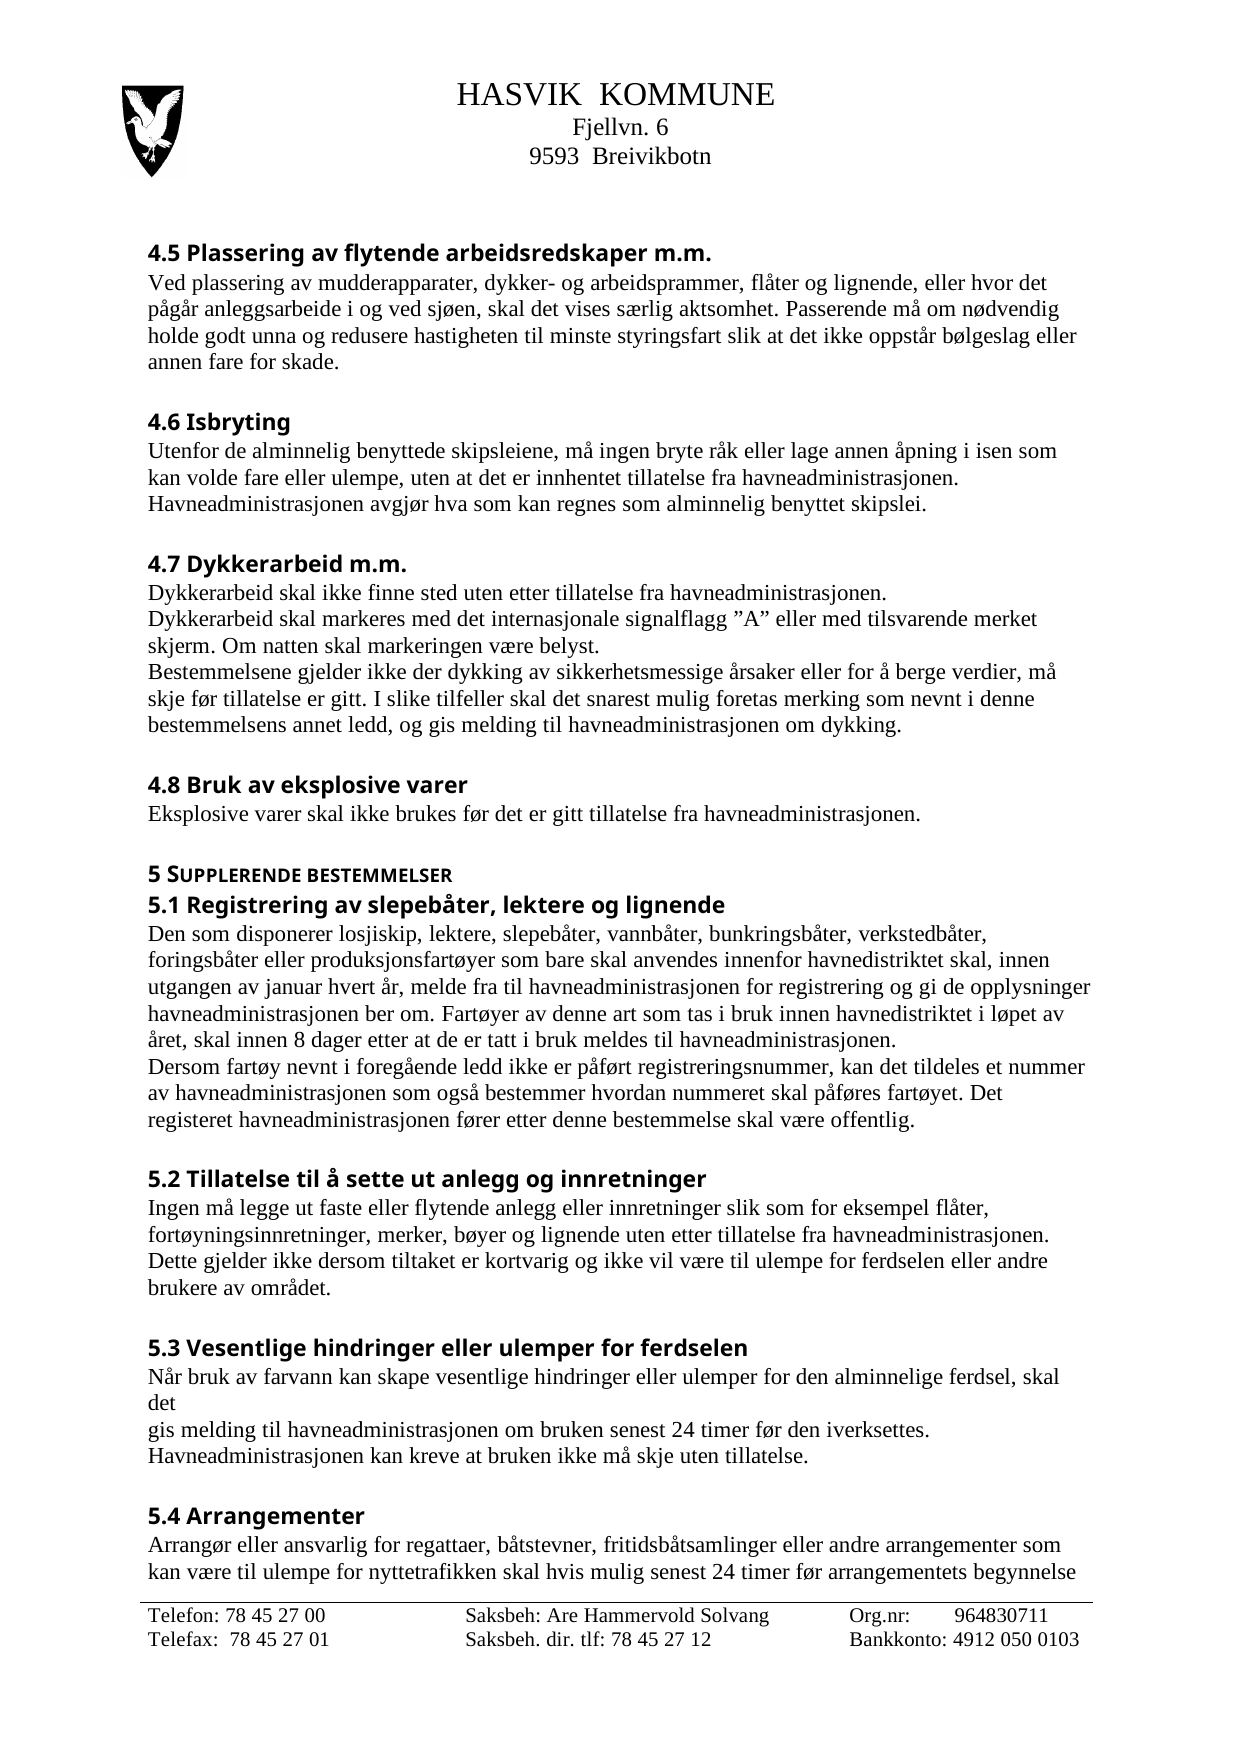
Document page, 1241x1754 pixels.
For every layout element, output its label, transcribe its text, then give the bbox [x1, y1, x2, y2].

text Bestemmelsene gjelder ikke der dykking av sikkerhetsmessige årsaker eller for å berge verdier, må [148, 658, 1092, 685]
text gis melding til havneadministrasjonen om bruken senest 24 timer før den iverksettes. [148, 1416, 1092, 1442]
text bestemmelsens annet ledd, og gis melding til havneadministrasjonen om dykking. [148, 711, 1092, 738]
text Ved plassering av mudderapparater, dykker- og arbeidsprammer, flåter og lignende, eller hvor det [148, 268, 1092, 295]
text 4.6 Isbryting [148, 406, 1092, 437]
text 4.8 Bruk av eksplosive varer [148, 769, 1092, 800]
text Havneadministrasjonen kan kreve at bruken ikke må skje uten tillatelse. [148, 1442, 1092, 1469]
text registeret havneadministrasjonen fører etter denne bestemmelse skal være offentlig. [148, 1106, 1092, 1132]
text utgangen av januar hvert år, melde fra til havneadministrasjonen for registrering og gi de opplysninger [148, 973, 1092, 999]
text 5.4 Arrangementer [148, 1500, 1092, 1531]
text 5 SUPPLERENDE BESTEMMELSER [148, 858, 1092, 889]
text havneadministrasjonen ber om. Fartøyer av denne art som tas i bruk innen havnedistriktet i løpet av [148, 999, 1092, 1026]
text fortøyningsinnretninger, merker, bøyer og lignende uten etter tillatelse fra havneadministrasjonen. [148, 1221, 1092, 1247]
text kan volde fare eller ulempe, uten at det er innhentet tillatelse fra havneadministrasjonen. [148, 463, 1092, 490]
text Eksplosive varer skal ikke brukes før det er gitt tillatelse fra havneadministrasjonen. [148, 800, 1092, 827]
picture [122, 84, 188, 178]
text Dykkerarbeid skal ikke finne sted uten etter tillatelse fra havneadministrasjonen. [148, 578, 1092, 605]
text året, skal innen 8 dager etter at de er tatt i bruk meldes til havneadministrasjonen. [148, 1026, 1092, 1052]
text skjerm. Om natten skal markeringen være belyst. [148, 632, 1092, 658]
text holde godt unna og redusere hastigheten til minste styringsfart slik at det ikke oppstår bølgeslag eller [148, 322, 1092, 348]
text Dersom fartøy nevnt i foregående ledd ikke er påført registreringsnummer, kan det tildeles et nummer [148, 1052, 1092, 1079]
text Dette gjelder ikke dersom tiltaket er kortvarig og ikke vil være til ulempe for ferdselen eller andre [148, 1247, 1092, 1274]
text brukere av området. [148, 1274, 1092, 1301]
text kan være til ulempe for nyttetrafikken skal hvis mulig senest 24 timer før arrangementets begynnelse [148, 1557, 1092, 1584]
text 4.5 Plassering av flytende arbeidsredskaper m.m. [148, 237, 1092, 268]
text 4.7 Dykkerarbeid m.m. [148, 547, 1092, 578]
text annen fare for skade. [148, 348, 1092, 375]
text Den som disponerer losjiskip, lektere, slepebåter, vannbåter, bunkringsbåter, verkstedbåter, [148, 920, 1092, 946]
text Når bruk av farvann kan skape vesentlige hindringer eller ulemper for den alminnelige ferdsel, skal det [148, 1363, 1092, 1416]
text 5.2 Tillatelse til å sette ut anlegg og innretninger [148, 1163, 1092, 1194]
text Ingen må legge ut faste eller flytende anlegg eller innretninger slik som for eksempel flåter, [148, 1194, 1092, 1221]
text Dykkerarbeid skal markeres med det internasjonale signalflagg ”A” eller med tilsvarende merket [148, 605, 1092, 632]
text Havneadministrasjonen avgjør hva som kan regnes som alminnelig benyttet skipslei. [148, 490, 1092, 516]
text 5.1 Registrering av slepebåter, lektere og lignende [148, 889, 1092, 920]
text skje før tillatelse er gitt. I slike tilfeller skal det snarest mulig foretas merking som nevnt i denne [148, 685, 1092, 711]
text Arrangør eller ansvarlig for regattaer, båtstevner, fritidsbåtsamlinger eller andre arrangementer som [148, 1531, 1092, 1557]
text foringsbåter eller produksjonsfartøyer som bare skal anvendes innenfor havnedistriktet skal, innen [148, 946, 1092, 973]
text Utenfor de alminnelig benyttede skipsleiene, må ingen bryte råk eller lage annen åpning i isen som [148, 437, 1092, 463]
text pågår anleggsarbeide i og ved sjøen, skal det vises særlig aktsomhet. Passerende må om nødvendig [148, 295, 1092, 322]
text 5.3 Vesentlige hindringer eller ulemper for ferdselen [148, 1332, 1092, 1363]
text av havneadministrasjonen som også bestemmer hvordan nummeret skal påføres fartøyet. Det [148, 1079, 1092, 1106]
